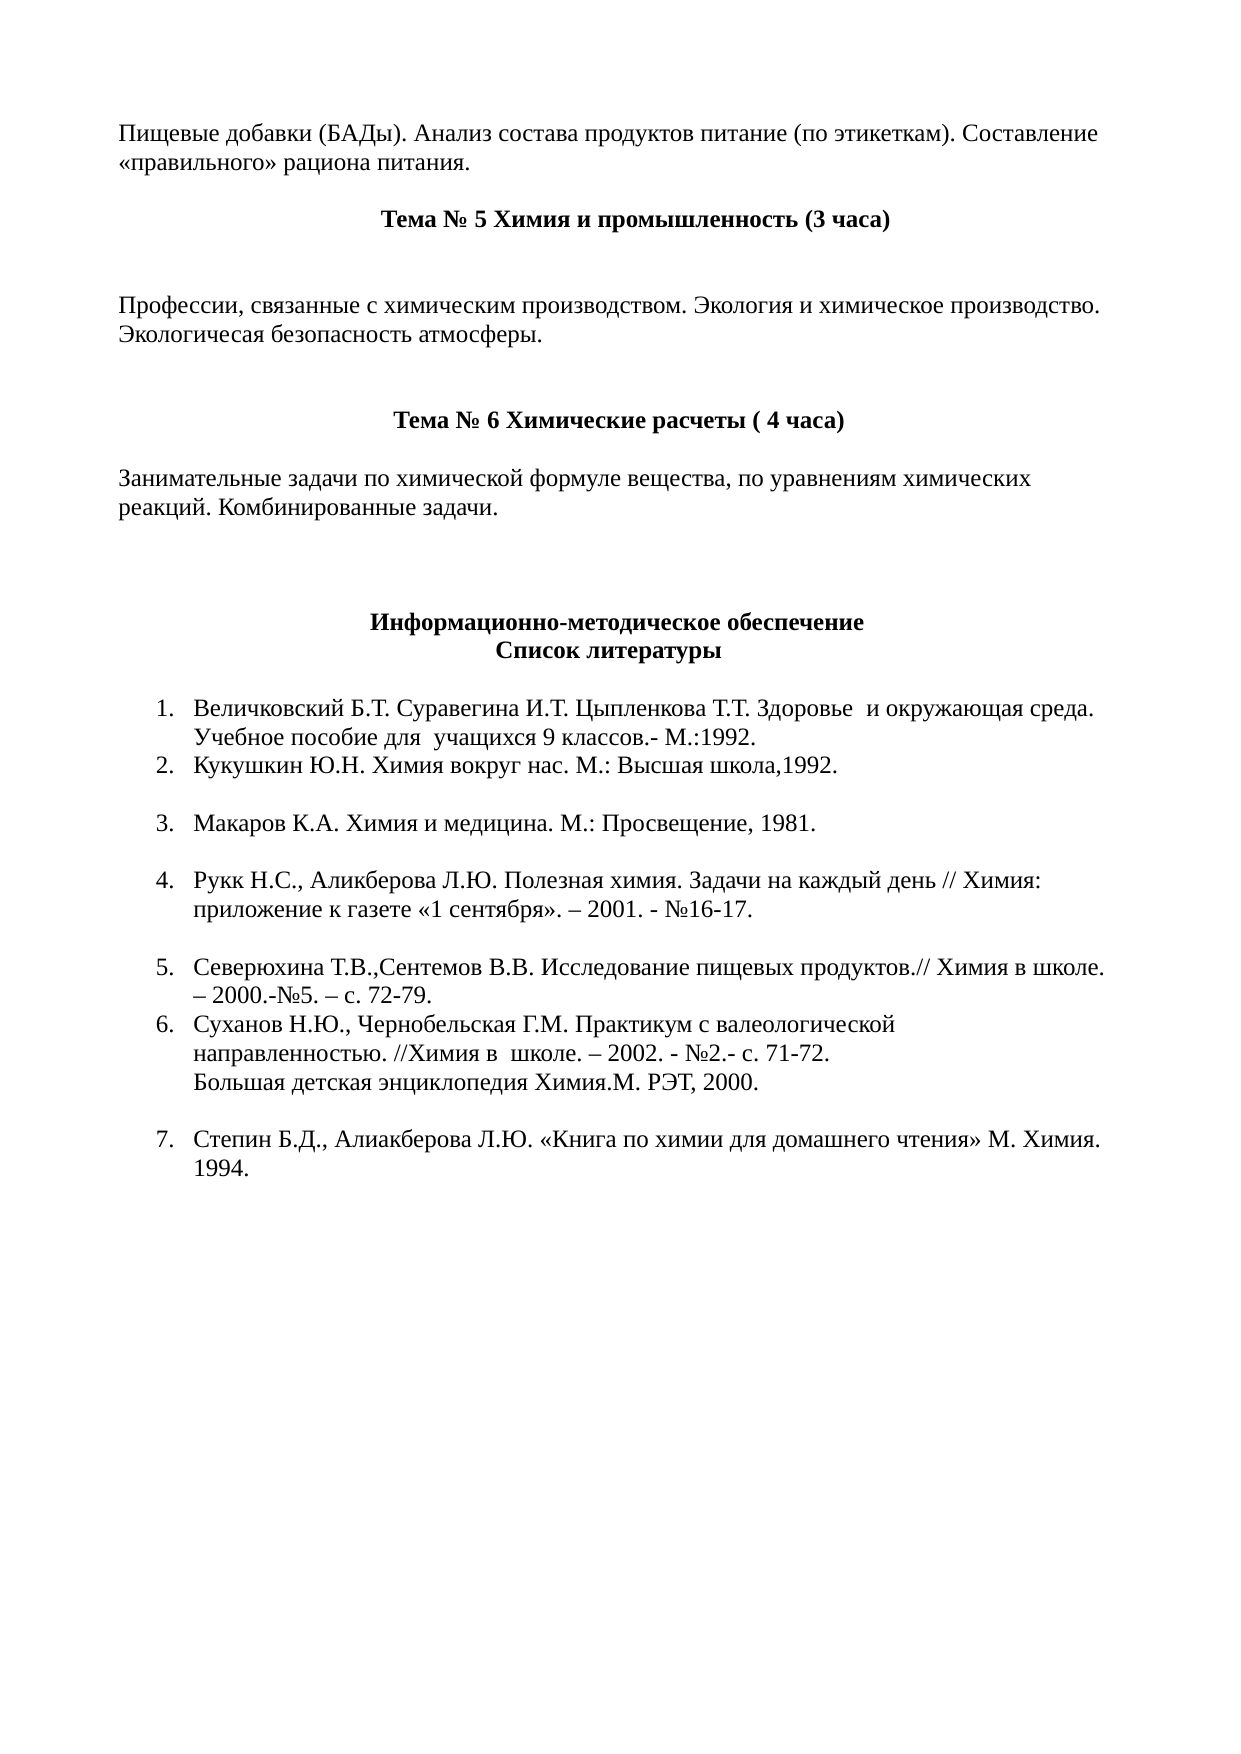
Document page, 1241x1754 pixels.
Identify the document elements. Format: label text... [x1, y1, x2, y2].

list Суханов Н.Ю., Чернобельская Г.М. Практикум с валеологической направленностью. //Химия в школе. – 2002. - №2.- с. 71-72. [156, 1009, 1122, 1067]
text Пищевые добавки (БАДы). Анализ состава продуктов питание (по этикеткам). Составление «правильного» рациона питания. [118, 118, 1122, 176]
text Тема № 6 Химические расчеты ( 4 часа) [118, 406, 1122, 434]
list Северюхина Т.В.,Сентемов В.В. Исследование пищевых продуктов.// Химия в школе. – 2000.-№5. – с. 72-79. [156, 952, 1122, 1009]
list Большая детская энциклопедия Химия.М. РЭТ, 2000. [156, 1067, 1122, 1096]
list Кукушкин Ю.Н. Химия вокруг нас. М.: Высшая школа,1992. [156, 751, 1122, 779]
text Список литературы [118, 636, 1122, 664]
list Рукк Н.С., Аликберова Л.Ю. Полезная химия. Задачи на каждый день // Химия: приложение к газете «1 сентября». – 2001. - №16-17. [156, 866, 1122, 923]
list Величковский Б.Т. Суравегина И.Т. Цыпленкова Т.Т. Здоровье и окружающая среда. Учебное пособие для учащихся 9 классов.- М.:1992. [156, 693, 1122, 751]
list Макаров К.А. Химия и медицина. М.: Просвещение, 1981. [156, 808, 1122, 837]
text Тема № 5 Химия и промышленность (3 часа) [118, 204, 1122, 233]
text Профессии, связанные с химическим производством. Экология и химическое производство. Экологичесая безопасность атмосферы. [118, 291, 1122, 348]
text Занимательные задачи по химической формуле вещества, по уравнениям химических реакций. Комбинированные задачи. [118, 463, 1122, 521]
list Степин Б.Д., Алиакберова Л.Ю. «Книга по химии для домашнего чтения» М. Химия. 1994. [156, 1124, 1122, 1182]
text Информационно-методическое обеспечение [118, 607, 1122, 636]
